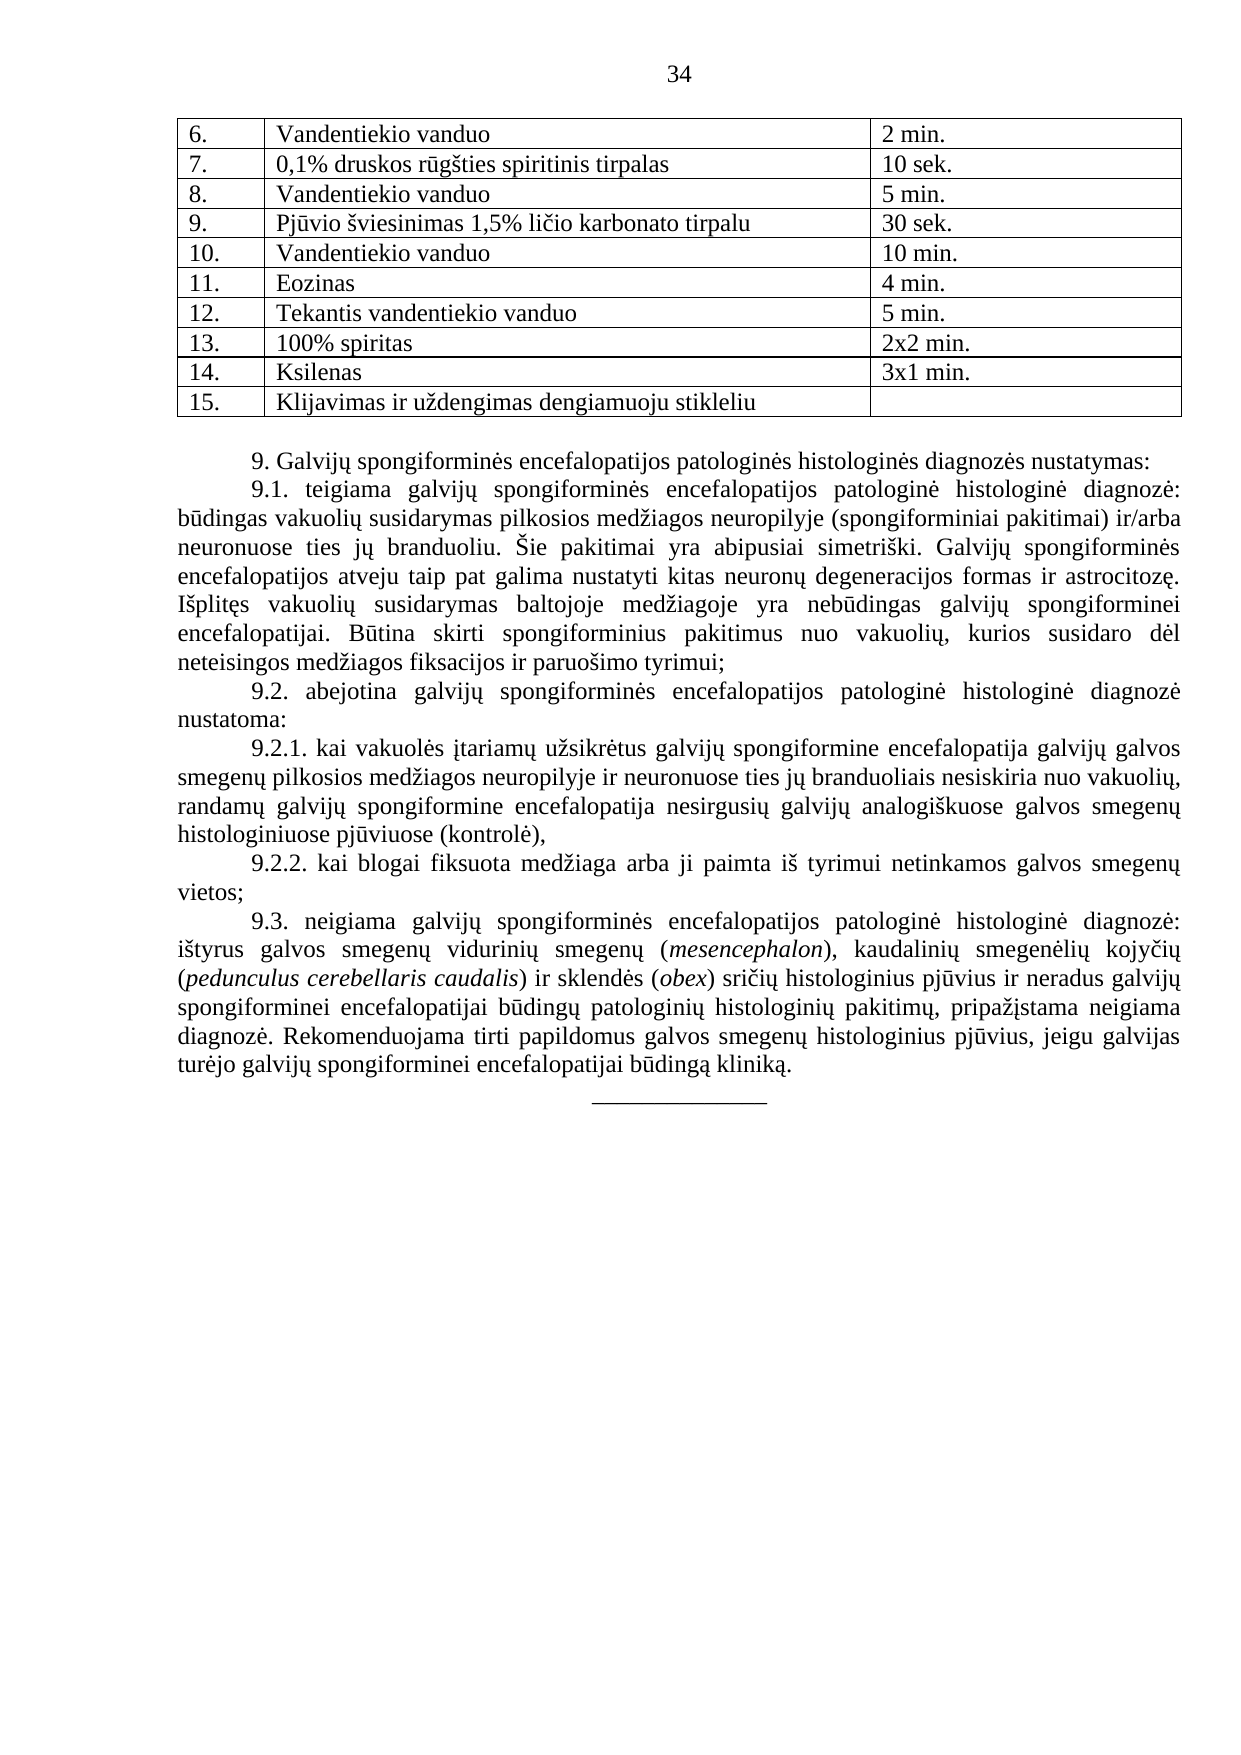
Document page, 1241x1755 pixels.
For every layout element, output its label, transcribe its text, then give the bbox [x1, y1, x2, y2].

table_cell 10 sek. [871, 149, 1181, 178]
table_cell Vandentiekio vanduo [265, 179, 870, 207]
table_cell 7. [178, 149, 264, 178]
text 9.2.1. kai vakuolės įtariamų užsikrėtus galvijų spongiformine encefalopatija galvijų galvos smegenų pilkosios medžiagos neuropilyje ir neuronuose ties jų branduoliais nesiskiria nuo vakuolių, randamų galvijų spongiformine encefalopatija nesirgusių galvijų analogiškuose galvos smegenų histologiniuose pjūviuose (kontrolė), [177, 733, 1181, 848]
table_cell Eozinas [265, 268, 870, 297]
table_cell 8. [178, 179, 264, 207]
table_cell 2x2 min. [871, 328, 1181, 356]
table_cell 100% spiritas [265, 328, 870, 356]
text 9.2.2. kai blogai fiksuota medžiaga arba ji paimta iš tyrimui netinkamos galvos smegenų vietos; [177, 848, 1181, 906]
table_cell 5 min. [871, 298, 1181, 327]
table_cell 15. [178, 387, 264, 416]
table_cell 4 min. [871, 268, 1181, 297]
text ______________ [177, 1078, 1181, 1107]
text 9.1. teigiama galvijų spongiforminės encefalopatijos patologinė histologinė diagnozė: būdingas vakuolių susidarymas pilkosios medžiagos neuropilyje (spongiforminiai pakitimai) ir/arba neuronuose ties jų branduoliu. Šie pakitimai yra abipusiai simetriški. Galvijų spongiforminės encefalopatijos atveju taip pat galima nustatyti kitas neuronų degeneracijos formas ir astrocitozę. Išplitęs vakuolių susidarymas baltojoje medžiagoje yra nebūdingas galvijų spongiforminei encefalopatijai. Būtina skirti spongiforminius pakitimus nuo vakuolių, kurios susidaro dėl neteisingos medžiagos fiksacijos ir paruošimo tyrimui; [177, 474, 1181, 676]
table_cell 6. [178, 119, 264, 148]
table_cell 12. [178, 298, 264, 327]
text 9.2. abejotina galvijų spongiforminės encefalopatijos patologinė histologinė diagnozė nustatoma: [177, 676, 1181, 733]
text 9. Galvijų spongiforminės encefalopatijos patologinės histologinės diagnozės nustatymas: [177, 446, 1181, 474]
table_cell 2 min. [871, 119, 1181, 148]
table_cell 10 min. [871, 238, 1181, 267]
table_cell 9. [178, 209, 264, 237]
table_cell 10. [178, 238, 264, 267]
table_cell Tekantis vandentiekio vanduo [265, 298, 870, 327]
table_cell 5 min. [871, 179, 1181, 207]
table_cell 11. [178, 268, 264, 297]
table_cell 0,1% druskos rūgšties spiritinis tirpalas [265, 149, 870, 178]
table_cell Vandentiekio vanduo [265, 238, 870, 267]
table_cell Ksilenas [265, 358, 870, 386]
table_cell 30 sek. [871, 209, 1181, 237]
table_cell 14. [178, 358, 264, 386]
table_cell Pjūvio šviesinimas 1,5% ličio karbonato tirpalu [265, 209, 870, 237]
table_cell 3x1 min. [871, 358, 1181, 386]
table_cell Vandentiekio vanduo [265, 119, 870, 148]
text 9.3. neigiama galvijų spongiforminės encefalopatijos patologinė histologinė diagnozė: ištyrus galvos smegenų vidurinių smegenų (mesencephalon), kaudalinių smegenėlių kojyčių (pedunculus cerebellaris caudalis) ir sklendės (obex) sričių histologinius pjūvius ir neradus galvijų spongiforminei encefalopatijai būdingų patologinių histologinių pakitimų, pripažįstama neigiama diagnozė. Rekomenduojama tirti papildomus galvos smegenų histologinius pjūvius, jeigu galvijas turėjo galvijų spongiforminei encefalopatijai būdingą kliniką. [177, 906, 1181, 1078]
table_cell Klijavimas ir uždengimas dengiamuoju stikleliu [265, 387, 870, 416]
table_cell [871, 387, 1181, 416]
table_cell 13. [178, 328, 264, 356]
